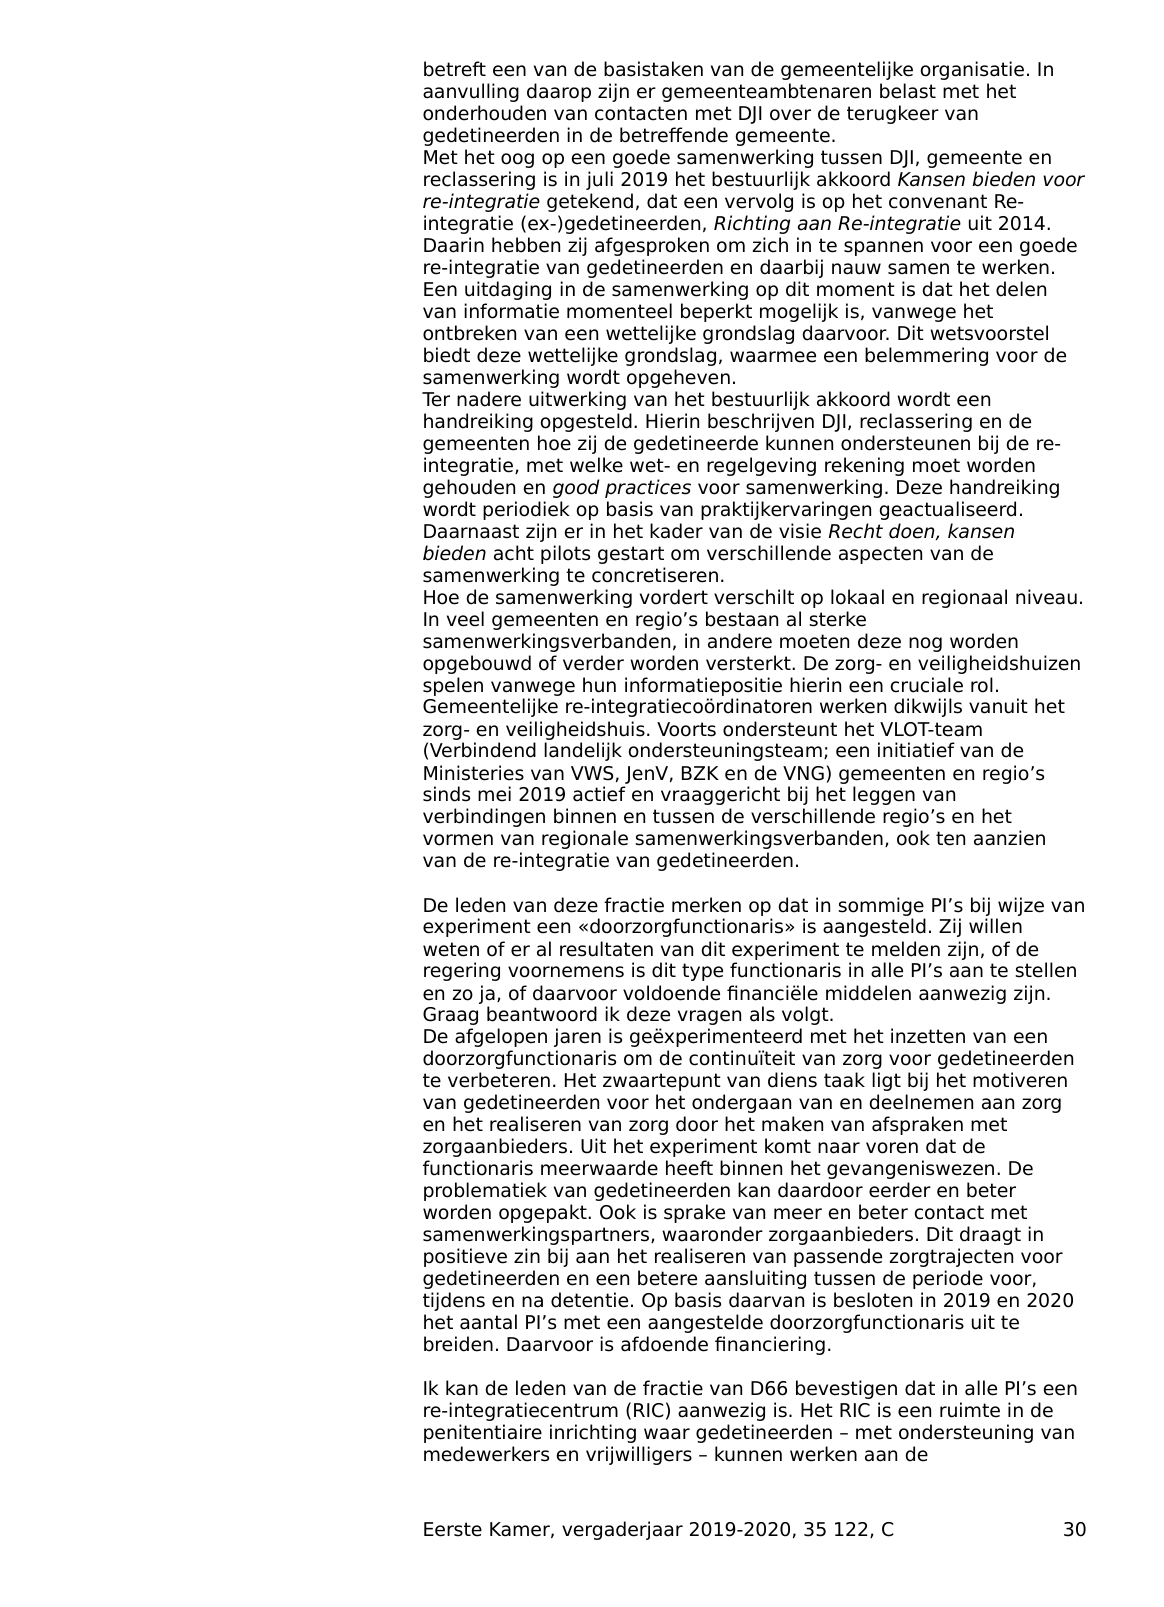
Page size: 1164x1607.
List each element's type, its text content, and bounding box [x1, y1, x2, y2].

text betreft een van de basistaken van de gemeentelijke organisatie. In aanvulling daarop zijn er gemeenteambtenaren belast met het onderhouden van contacten met DJI over de terugkeer van gedetineerden in de betreffende gemeente. [422, 59, 1087, 147]
text Met het oog op een goede samenwerking tussen DJI, gemeente en reclassering is in juli 2019 het bestuurlijk akkoord Kansen bieden voor re-integratie getekend, dat een vervolg is op het convenant Re-integratie (ex-)gedetineerden, Richting aan Re-integratie uit 2014. Daarin hebben zij afgesproken om zich in te spannen voor een goede re-integratie van gedetineerden en daarbij nauw samen te werken. Een uitdaging in de samenwerking op dit moment is dat het delen van informatie momenteel beperkt mogelijk is, vanwege het ontbreken van een wettelijke grondslag daarvoor. Dit wetsvoorstel biedt deze wettelijke grondslag, waarmee een belemmering voor de samenwerking wordt opgeheven. [422, 147, 1087, 389]
text De afgelopen jaren is geëxperimenteerd met het inzetten van een doorzorgfunctionaris om de continuïteit van zorg voor gedetineerden te verbeteren. Het zwaartepunt van diens taak ligt bij het motiveren van gedetineerden voor het ondergaan van en deelnemen aan zorg en het realiseren van zorg door het maken van afspraken met zorgaanbieders. Uit het experiment komt naar voren dat de functionaris meerwaarde heeft binnen het gevangeniswezen. De problematiek van gedetineerden kan daardoor eerder en beter worden opgepakt. Ook is sprake van meer en beter contact met samenwerkingspartners, waaronder zorgaanbieders. Dit draagt in positieve zin bij aan het realiseren van passende zorgtrajecten voor gedetineerden en een betere aansluiting tussen de periode voor, tijdens en na detentie. Op basis daarvan is besloten in 2019 en 2020 het aantal PI’s met een aangestelde doorzorgfunctionaris uit te breiden. Daarvoor is afdoende financiering. [422, 1026, 1087, 1356]
text Hoe de samenwerking vordert verschilt op lokaal en regionaal niveau. In veel gemeenten en regio’s bestaan al sterke samenwerkingsverbanden, in andere moeten deze nog worden opgebouwd of verder worden versterkt. De zorg- en veiligheidshuizen spelen vanwege hun informatiepositie hierin een cruciale rol. Gemeentelijke re-integratiecoördinatoren werken dikwijls vanuit het zorg- en veiligheidshuis. Voorts ondersteunt het VLOT-team (Verbindend landelijk ondersteuningsteam; een initiatief van de Ministeries van VWS, JenV, BZK en de VNG) gemeenten en regio’s sinds mei 2019 actief en vraaggericht bij het leggen van verbindingen binnen en tussen de verschillende regio’s en het vormen van regionale samenwerkingsverbanden, ook ten aanzien van de re-integratie van gedetineerden. [422, 587, 1087, 872]
text De leden van deze fractie merken op dat in sommige PI’s bij wijze van experiment een «doorzorgfunctionaris» is aangesteld. Zij willen weten of er al resultaten van dit experiment te melden zijn, of de regering voornemens is dit type functionaris in alle PI’s aan te stellen en zo ja, of daarvoor voldoende financiële middelen aanwezig zijn. Graag beantwoord ik deze vragen als volgt. [422, 894, 1087, 1026]
text Ter nadere uitwerking van het bestuurlijk akkoord wordt een handreiking opgesteld. Hierin beschrijven DJI, reclassering en de gemeenten hoe zij de gedetineerde kunnen ondersteunen bij de re-integratie, met welke wet- en regelgeving rekening moet worden gehouden en good practices voor samenwerking. Deze handreiking wordt periodiek op basis van praktijkervaringen geactualiseerd. Daarnaast zijn er in het kader van de visie Recht doen, kansen bieden acht pilots gestart om verschillende aspecten van de samenwerking te concretiseren. [422, 389, 1087, 587]
text Ik kan de leden van de fractie van D66 bevestigen dat in alle PI’s een re-integratiecentrum (RIC) aanwezig is. Het RIC is een ruimte in de penitentiaire inrichting waar gedetineerden – met ondersteuning van medewerkers en vrijwilligers – kunnen werken aan de [422, 1378, 1087, 1466]
